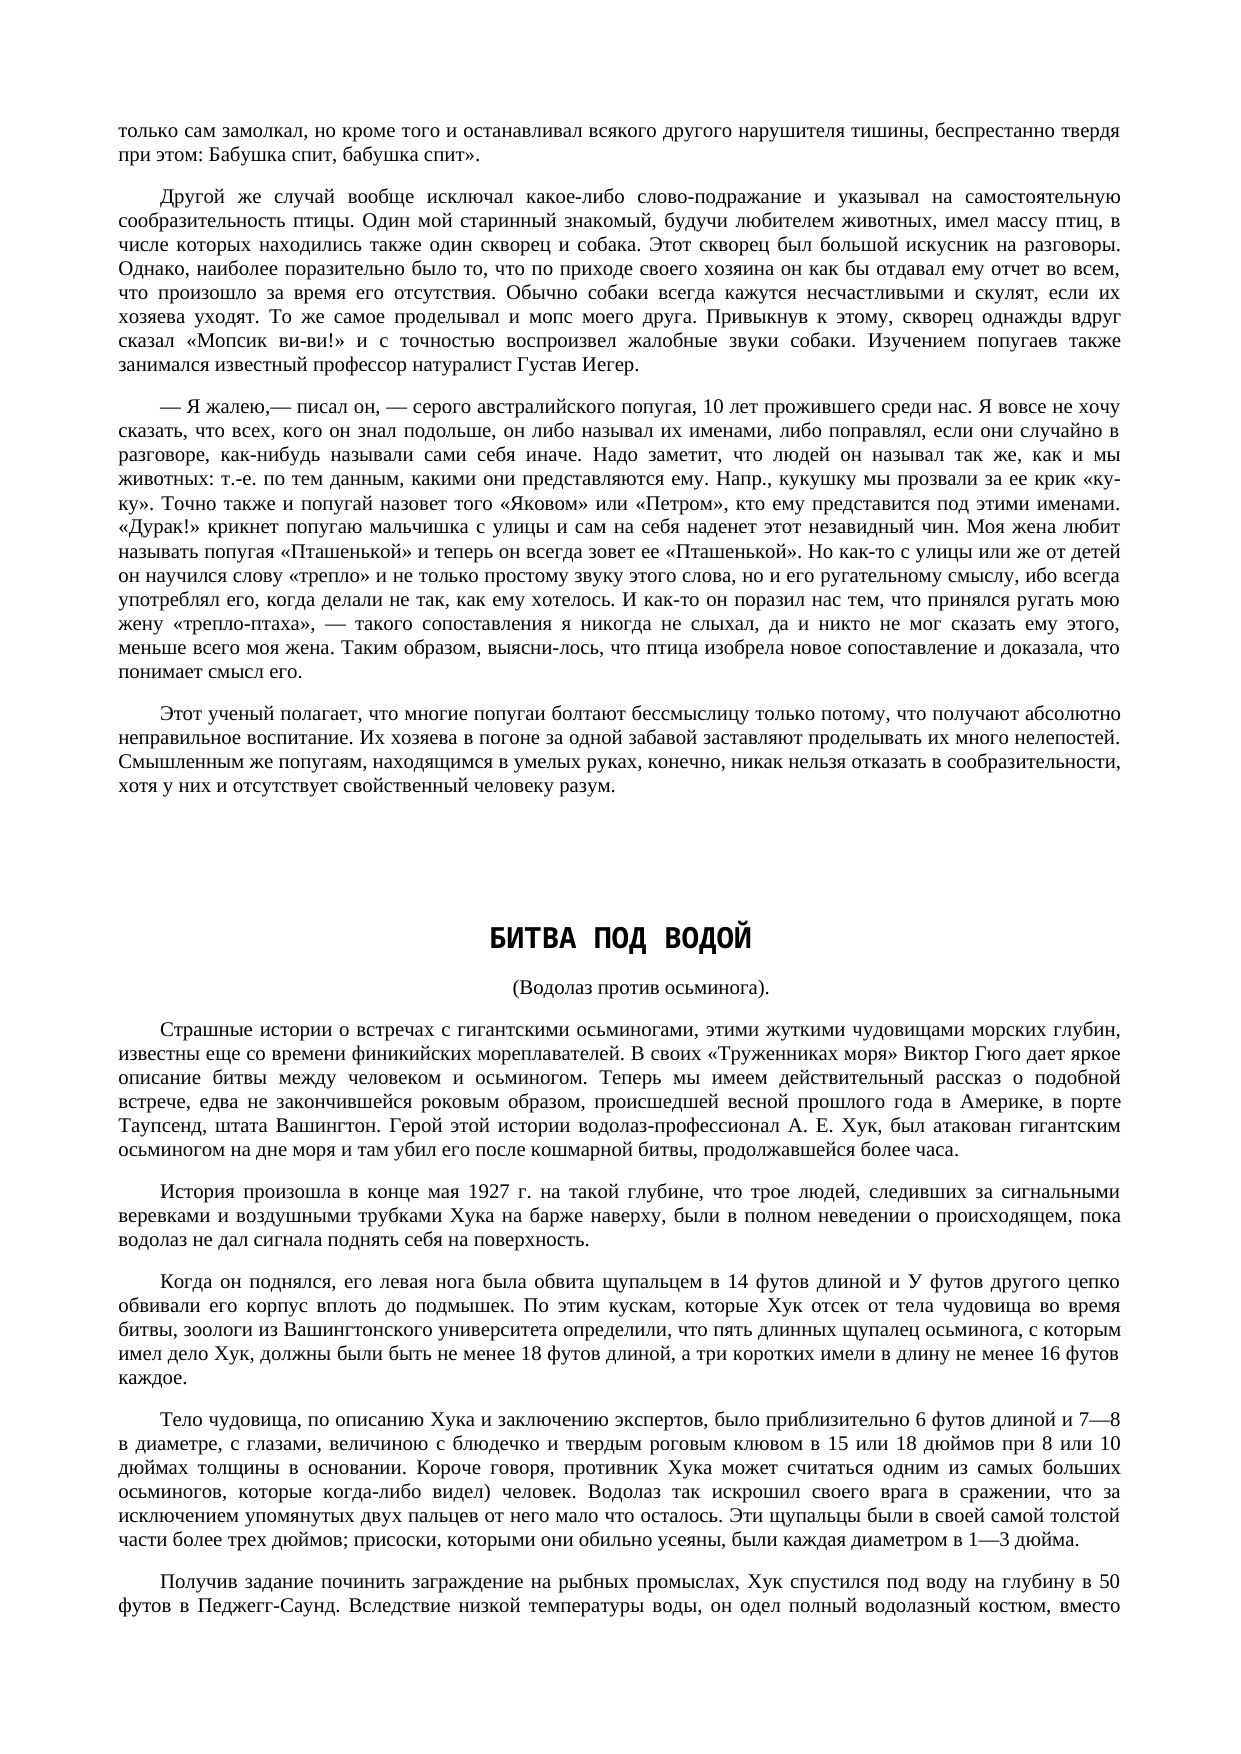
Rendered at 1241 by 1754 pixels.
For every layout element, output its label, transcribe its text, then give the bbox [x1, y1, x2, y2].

text — Я жалею,— писал он, — серого австралийского попугая, 10 лет прожившего среди нас. Я вовсе не хочу сказать, что всех, кого он знал подольше, он либо называл их именами, либо поправлял, если они случайно в разговоре, как-нибудь называли сами себя иначе. Надо заметит, что людей он называл так же, как и мы животных: т.-е. по тем данным, какими они представляются ему. Напр., кукушку мы прозвали за ее крик «ку-ку». Точно также и попугай назовет того «Яковом» или «Петром», кто ему представится под этими именами. «Дурак!» крикнет попугаю мальчишка с улицы и сам на себя наденет этот незавидный чин. Моя жена любит называть попугая «Пташенькой» и теперь он всегда зовет ее «Пташенькой». Но как-то с улицы или же от детей он научился слову «трепло» и не только простому звуку этого слова, но и его ругательному смыслу, ибо всегда употреблял его, когда делали не так, как ему хотелось. И как-то он поразил нас тем, что принялся ругать мою жену «трепло-птаха», — такого сопоставления я никогда не слыхал, да и никто не мог сказать ему этого, меньше всего моя жена. Таким образом, выясни-лось, что птица изобрела новое сопоставление и доказала, что понимает смысл его. [118, 394, 1122, 683]
text Страшные истории о встречах с гигантскими осьминогами, этими жуткими чудовищами морских глубин, известны еще со времени финикийских мореплавателей. В своих «Труженниках моря» Виктор Гюго дает яркое описание битвы между человеком и осьминогом. Теперь мы имеем действительный рассказ о подобной встрече, едва не закончившейся роковым образом, происшедшей весной прошлого года в Америке, в порте Таупсенд, штата Вашингтон. Герой этой истории водолаз-профессионал А. Е. Хук, был атакован гигантским осьминогом на дне моря и там убил его после кошмарной битвы, продолжавшейся более часа. [118, 1017, 1122, 1161]
text Получив задание починить заграждение на рыбных промыслах, Хук спустился под воду на глубину в 50 футов в Педжегг-Саунд. Вследствие низкой температуры воды, он одел полный водолазный костюм, вместо [118, 1569, 1122, 1617]
text Когда он поднялся, его левая нога была обвита щупальцем в 14 футов длиной и У футов другого цепко обвивали его корпус вплоть до подмышек. По этим кускам, которые Хук отсек от тела чудовища во время битвы, зоологи из Вашингтонского университета определили, что пять длинных щупалец осьминога, с которым имел дело Хук, должны были быть не менее 18 футов длиной, а три коротких имели в длину не менее 16 футов каждое. [118, 1269, 1122, 1389]
text Тело чудовища, по описанию Хука и заключению экспертов, было приблизительно 6 футов длиной и 7—8 в диаметре, с глазами, величиною с блюдечко и твердым роговым клювом в 15 или 18 дюймов при 8 или 10 дюймах толщины в основании. Короче говоря, противник Хука может считаться одним из самых больших осьминогов, которые когда-либо видел) человек. Водолаз так искрошил своего врага в сражении, что за исключением упомянутых двух пальцев от него мало что осталось. Эти щупальцы были в своей самой толстой части более трех дюймов; присоски, которыми они обильно усеяны, были каждая диаметром в 1—3 дюйма. [118, 1407, 1122, 1551]
text (Водолаз против осьминога). [118, 975, 1122, 999]
text Другой же случай вообще исключал какое-либо слово-подражание и указывал на самостоятельную сообразительность птицы. Один мой старинный знакомый, будучи любителем животных, имел массу птиц, в числе которых находились также один скворец и собака. Этот скворец был большой искусник на разговоры. Однако, наиболее поразительно было то, что по приходе своего хозяина он как бы отдавал ему отчет во всем, что произошло за время его отсутствия. Обычно собаки всегда кажутся несчастливыми и скулят, если их хозяева уходят. То же самое проделывал и мопс моего друга. Привыкнув к этому, скворец однажды вдруг сказал «Мопсик ви-ви!» и с точностью воспроизвел жалобные звуки собаки. Изучением попугаев также занимался известный профессор натуралист Густав Иегер. [118, 184, 1122, 376]
text Этот ученый полагает, что многие попугаи болтают бессмыслицу только потому, что получают абсолютно неправильное воспитание. Их хозяева в погоне за одной забавой заставляют проделывать их много нелепостей. Смышленным же попугаям, находящимся в умелых руках, конечно, никак нельзя отказать в сообразительности, хотя у них и отсутствует свойственный человеку разум. [118, 701, 1122, 797]
text История произошла в конце мая 1927 г. на такой глубине, что трое людей, следивших за сигнальными веревками и воздушными трубками Хука на барже наверху, были в полном неведении о происходящем, пока водолаз не дал сигнала поднять себя на поверхность. [118, 1179, 1122, 1251]
subtitle БИТВА ПОД ВОДОЙ [118, 917, 1122, 957]
text только сам замолкал, но кроме того и останавливал всякого другого нарушителя тишины, беспрестанно твердя при этом: Бабушка спит, бабушка спит». [118, 118, 1122, 166]
